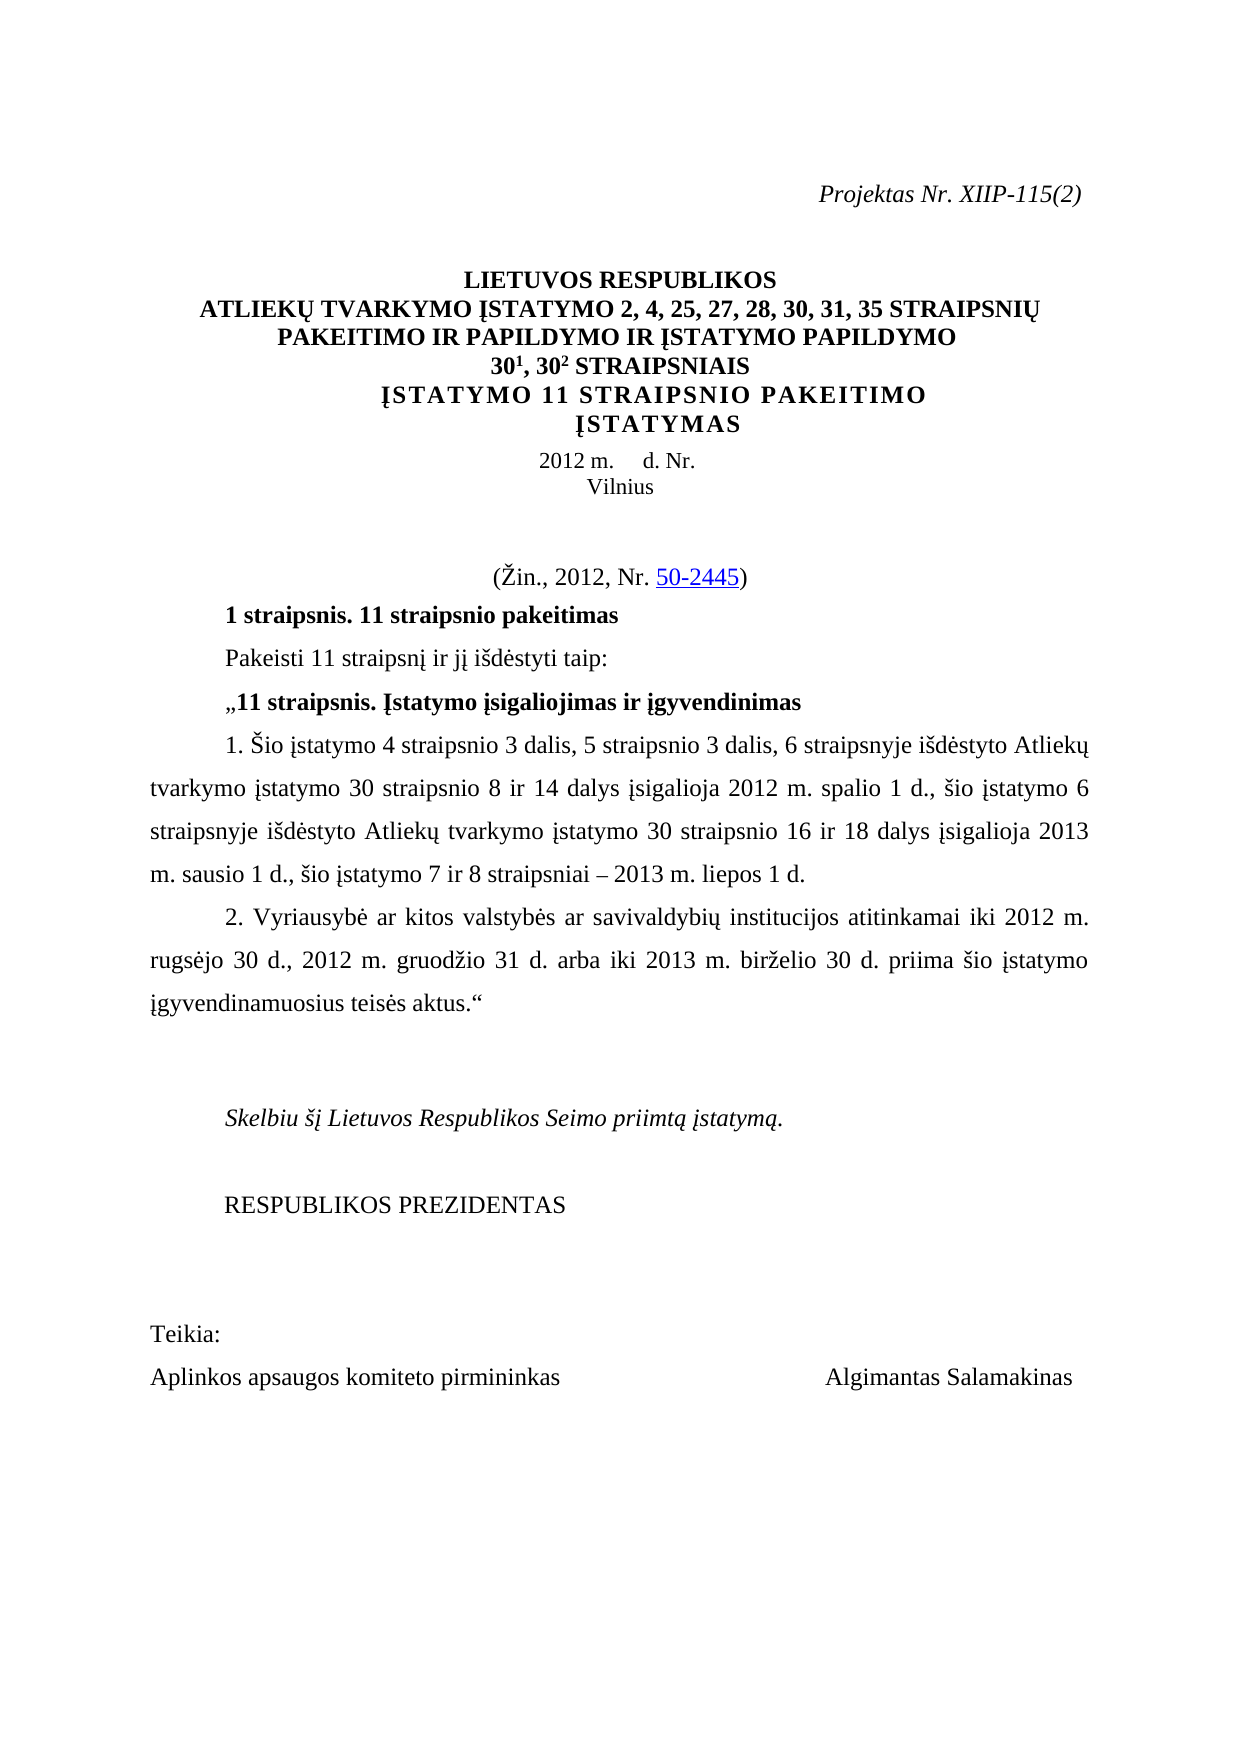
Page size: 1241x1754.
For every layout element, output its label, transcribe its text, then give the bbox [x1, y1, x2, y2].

text Skelbiu šį Lietuvos Respublikos Seimo priimtą įstatymą. [150, 1103, 1090, 1132]
text Projektas Nr. XIIP-115(2) [150, 179, 1090, 207]
text ĮSTATYMO 11 STRAIPSNIO PAKEITIMO [150, 380, 1090, 409]
text 1 straipsnis. 11 straipsnio pakeitimas [150, 600, 1090, 629]
text 1. Šio įstatymo 4 straipsnio 3 dalis, 5 straipsnio 3 dalis, 6 straipsnyje išdėstyto Atliekų tvarkymo įstatymo 30 straipsnio 8 ir 14 dalys įsigalioja 2012 m. spalio 1 d., šio įstatymo 6 straipsnyje išdėstyto Atliekų tvarkymo įstatymo 30 straipsnio 16 ir 18 dalys įsigalioja 2013 m. sausio 1 d., šio įstatymo 7 ir 8 straipsniai – 2013 m. liepos 1 d. [150, 730, 1090, 888]
text Aplinkos apsaugos komiteto pirmininkas Algimantas Salamakinas [150, 1362, 1090, 1391]
text Pakeisti 11 straipsnį ir jį išdėstyti taip: [150, 643, 1090, 672]
text „11 straipsnis. Įstatymo įsigaliojimas ir įgyvendinimas [150, 687, 1090, 715]
text (Žin., 2012, Nr. 50-2445) [150, 562, 1090, 591]
text RESPUBLIKOS PREZIDENTAS [150, 1190, 1090, 1218]
text LIETUVOS RESPUBLIKOS [150, 265, 1090, 294]
text ATLIEKŲ TVARKYMO ĮSTATYMO 2, 4, 25, 27, 28, 30, 31, 35 STRAIPSNIŲ PAKEITIMO IR PAPILDYMO IR ĮSTATYMO PAPILDYMO 301, 302 STRAIPSNIAIS [150, 294, 1090, 380]
text 2. Vyriausybė ar kitos valstybės ar savivaldybių institucijos atitinkamai iki 2012 m. rugsėjo 30 d., 2012 m. gruodžio 31 d. arba iki 2013 m. birželio 30 d. priima šio įstatymo įgyvendinamuosius teisės aktus.“ [150, 902, 1090, 1017]
text Teikia: [150, 1319, 1090, 1348]
text ĮSTATYMAS [150, 409, 1090, 437]
text 2012 m. d. Nr. Vilnius [150, 447, 1090, 500]
